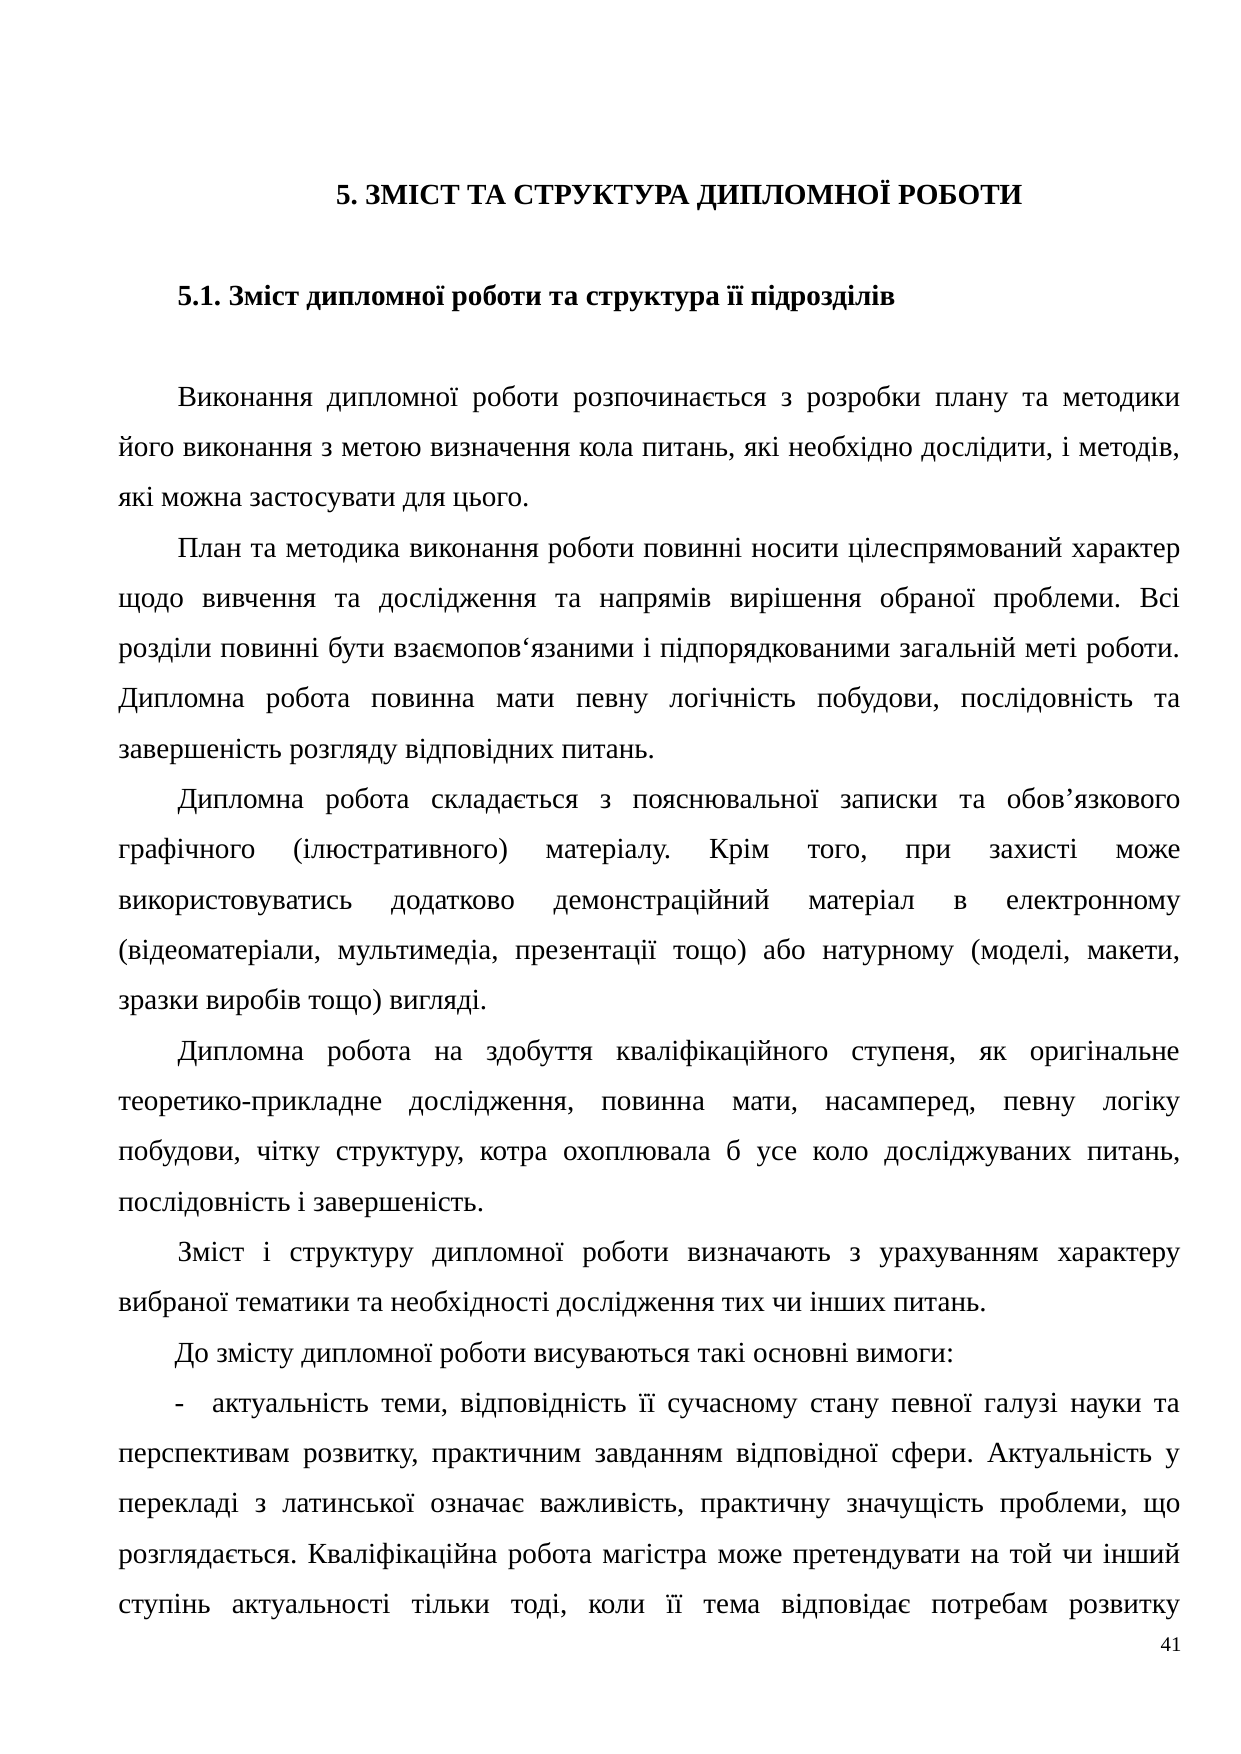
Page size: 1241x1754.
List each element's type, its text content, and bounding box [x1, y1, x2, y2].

text 5.1. Зміст дипломної роботи та структура її підрозділів [118, 278, 1181, 312]
list актуальність теми, відповідність її сучасному стану певної галузі науки та перспективам розвитку, практичним завданням відповідної сфери. Актуальність у перекладі з латинської означає важливість, практичну значущість проблеми, що розглядається. Кваліфікаційна робота магістра може претендувати на той чи інший ступінь актуальності тільки тоді, коли її тема відповідає потребам розвитку [118, 1385, 1181, 1620]
text Зміст і структуру дипломної роботи визначають з урахуванням характеру вибраної тематики та необхідності дослідження тих чи інших питань. [118, 1234, 1181, 1318]
text Дипломна робота на здобуття кваліфікаційного ступеня, як оригінальне теоретико-прикладне дослідження, повинна мати, насамперед, певну логіку побудови, чітку структуру, котра охоплювала б усе коло досліджуваних питань, послідовність і завершеність. [118, 1033, 1181, 1217]
text Виконання дипломної роботи розпочинається з розробки плану та методики його виконання з метою визначення кола питань, які необхідно дослідити, і методів, які можна застосувати для цього. [118, 379, 1181, 513]
text До змісту дипломної роботи висуваються такі основні вимоги: [118, 1335, 1181, 1368]
text Дипломна робота складається з пояснювальної записки та обов’язкового графічного (ілюстративного) матеріалу. Крім того, при захисті може використовуватись додатково демонстраційний матеріал в електронному (відеоматеріали, мультимедіа, презентації тощо) або натурному (моделі, макети, зразки виробів тощо) вигляді. [118, 781, 1181, 1016]
text План та методика виконання роботи повинні носити цілеспрямований характер щодо вивчення та дослідження та напрямів вирішення обраної проблеми. Всі розділи повинні бути взаємопов‘язаними і підпорядкованими загальній меті роботи. Дипломна робота повинна мати певну логічність побудови, послідовність та завершеність розгляду відповідних питань. [118, 530, 1181, 764]
text 5. ЗМІСТ ТА СТРУКТУРА ДИПЛОМНОЇ РОБОТИ [118, 177, 1181, 211]
